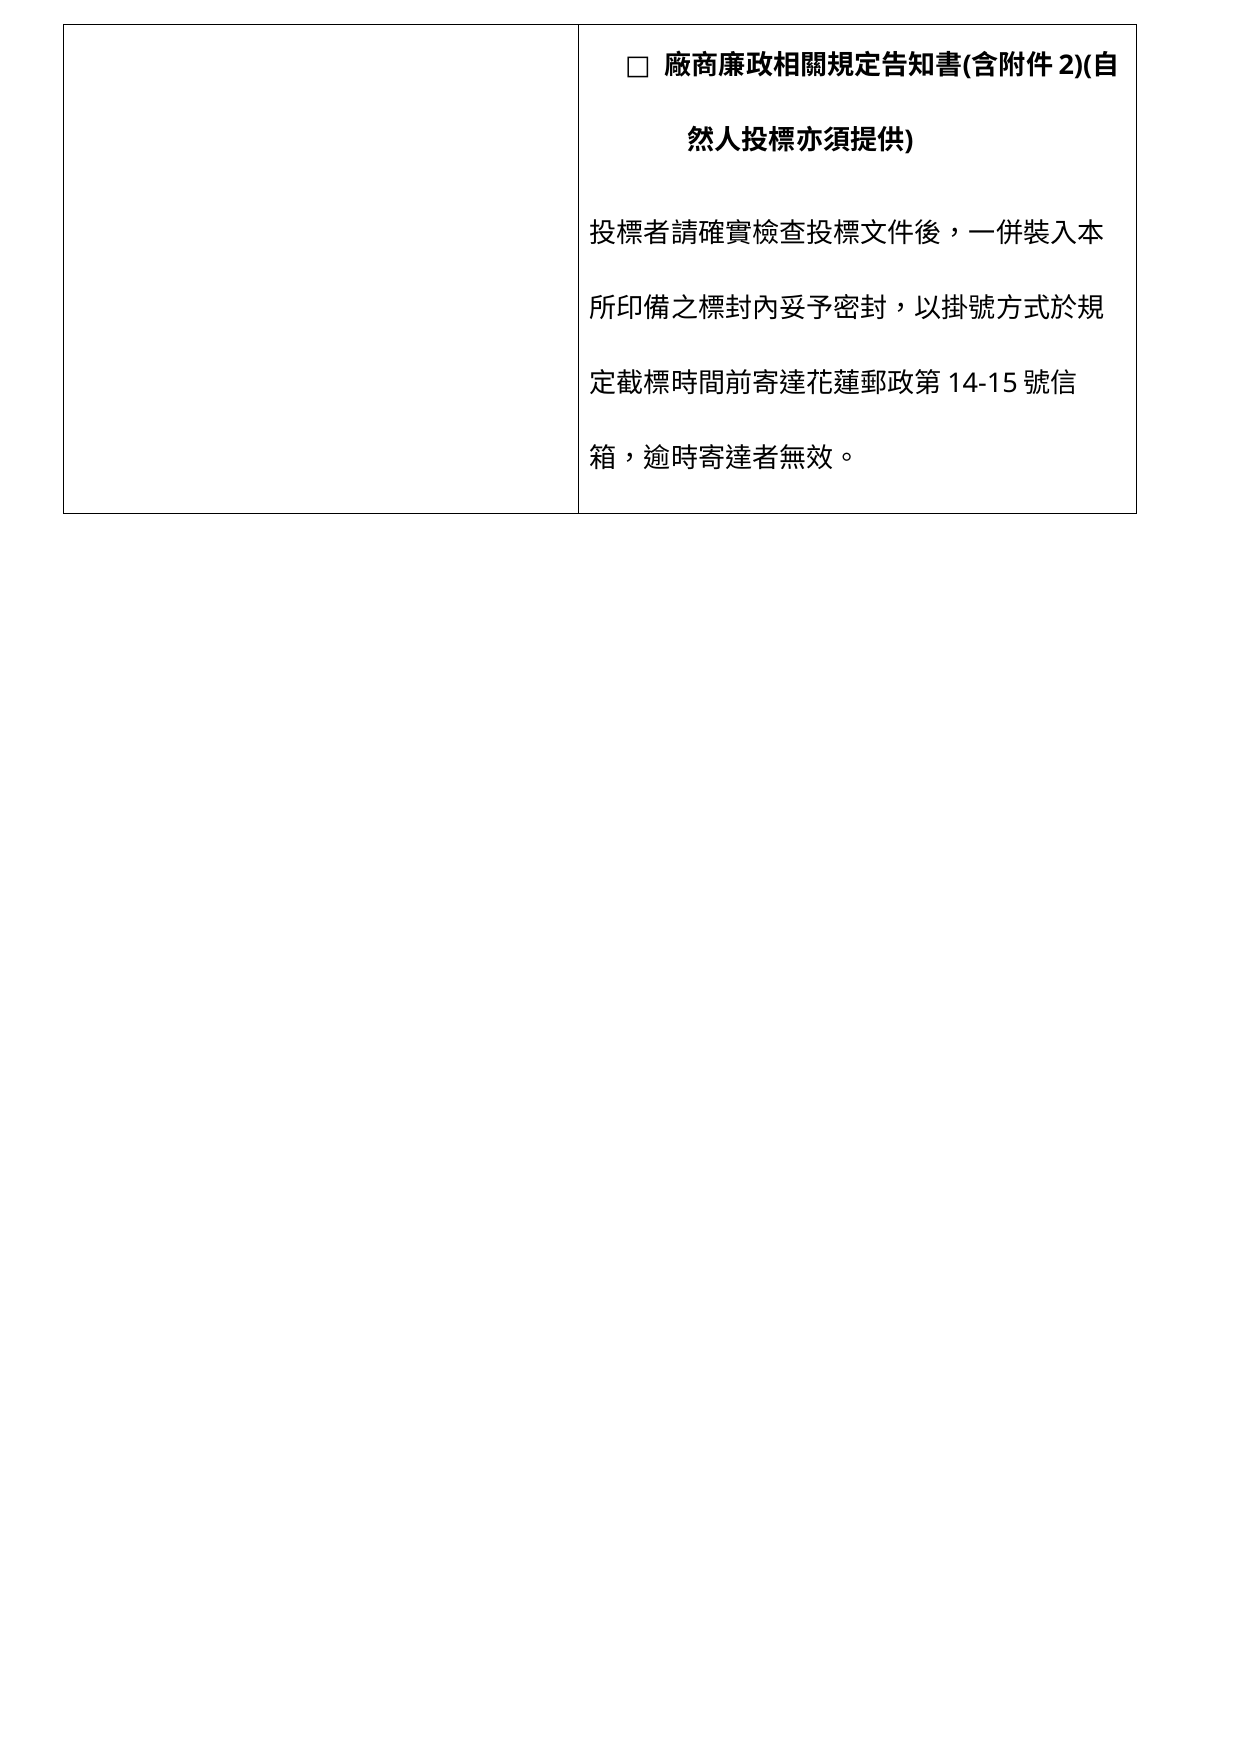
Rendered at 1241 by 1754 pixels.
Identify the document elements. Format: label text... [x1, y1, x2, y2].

table_header [64, 25, 578, 512]
table_header □ 廠商廉政相關規定告知書(含附件2)(自然人投標亦須提供) 投標者請確實檢查投標文件後，一併裝入本所印備之標封內妥予密封，以掛號方式於規定截標時間前寄達花蓮郵政第14-15號信箱，逾時寄達者無效。 [579, 25, 1136, 512]
